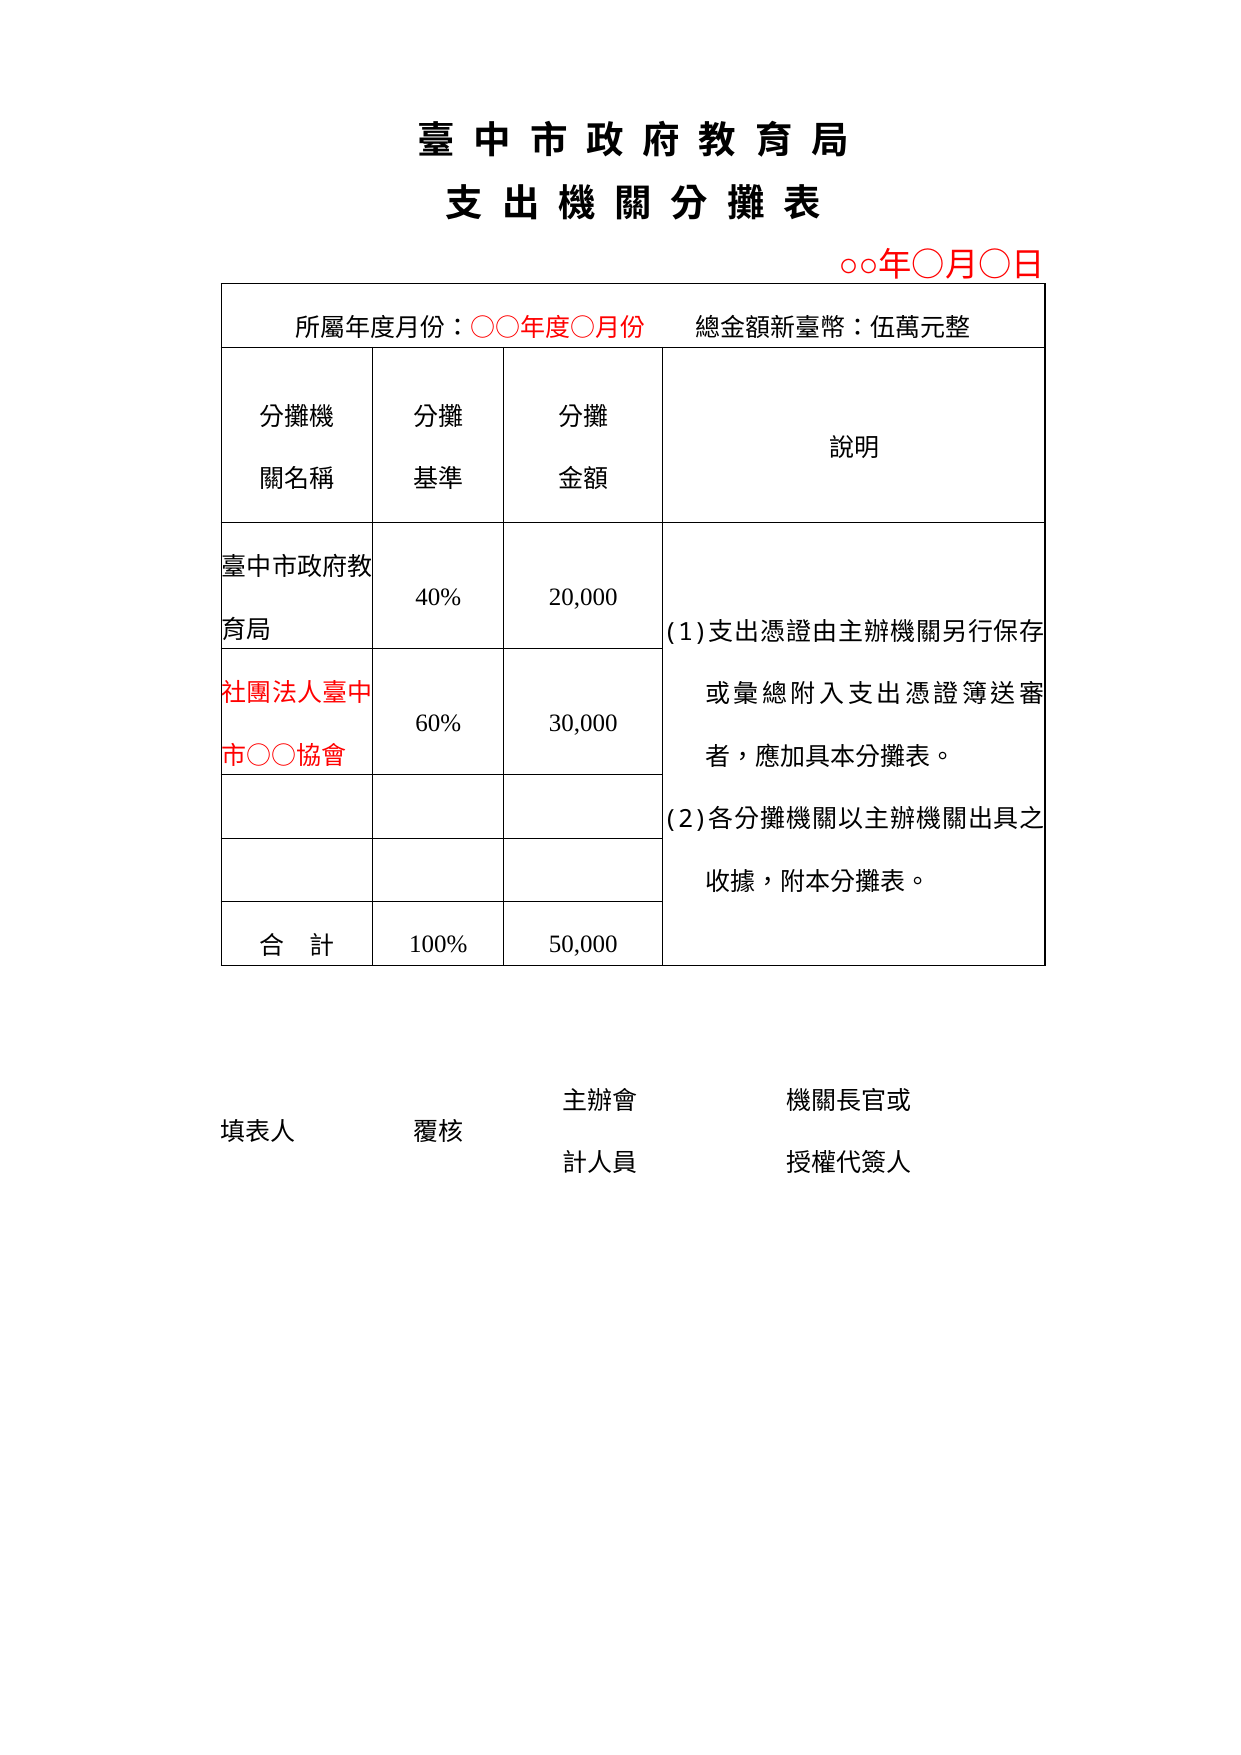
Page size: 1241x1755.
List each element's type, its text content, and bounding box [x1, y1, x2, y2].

table_cell 20,000 [504, 523, 662, 648]
table_cell [217, 522, 221, 648]
table_cell 主辦會 計人員 [559, 1028, 783, 1210]
table_cell ○○年○月○日 [221, 221, 1045, 283]
table_cell [921, 966, 1045, 1028]
table_cell [217, 347, 221, 522]
table_cell [217, 965, 221, 1028]
table_cell [373, 775, 503, 838]
table_cell [217, 838, 221, 901]
table_cell [221, 966, 373, 1028]
table_cell [217, 648, 221, 774]
table_cell 機關長官或 授權代簽人 [784, 1028, 1045, 1210]
table_cell 60% [373, 649, 503, 774]
table_cell [373, 966, 503, 1028]
table_cell (1)支出憑證由主辦機關另行保存或彙總附入支出憑證簿送審者，應加具本分攤表。 (2)各分攤機關以主辦機關出具之收據，附本分攤表。 [663, 523, 1044, 965]
table_cell [217, 158, 221, 221]
table_header 臺 中 市 政 府 教 育 局 [221, 96, 1045, 158]
table_cell 說明 [663, 348, 1044, 522]
table_cell [663, 966, 921, 1028]
table_cell 支 出 機 關 分 攤 表 [221, 158, 1045, 221]
table_cell [504, 839, 662, 901]
table_cell [217, 221, 221, 283]
table_cell 50,000 [504, 902, 662, 965]
table_cell [217, 774, 221, 838]
table_cell [373, 839, 503, 901]
table_cell 合 計 [222, 902, 372, 965]
table_cell [503, 966, 663, 1028]
table_header [217, 96, 221, 158]
table_cell [504, 775, 662, 838]
table_cell 40% [373, 523, 503, 648]
table_cell [217, 901, 221, 965]
table_cell 100% [373, 902, 503, 965]
table_cell 分攤 金額 [504, 348, 662, 522]
table_cell [222, 775, 372, 838]
table_cell 覆核 [410, 1028, 559, 1210]
table_cell 分攤機 關名稱 [222, 348, 372, 522]
table_cell 分攤 基準 [373, 348, 503, 522]
table_cell [222, 839, 372, 901]
table_cell 30,000 [504, 649, 662, 774]
table_cell 臺中市政府教育局 [222, 523, 372, 648]
table_cell 所屬年度月份：○○年度○月份 總金額新臺幣：伍萬元整 [222, 284, 1044, 347]
table_cell [217, 283, 221, 347]
table_cell 社團法人臺中市○○協會 [222, 649, 372, 774]
table_cell 填表人 [217, 1028, 410, 1210]
